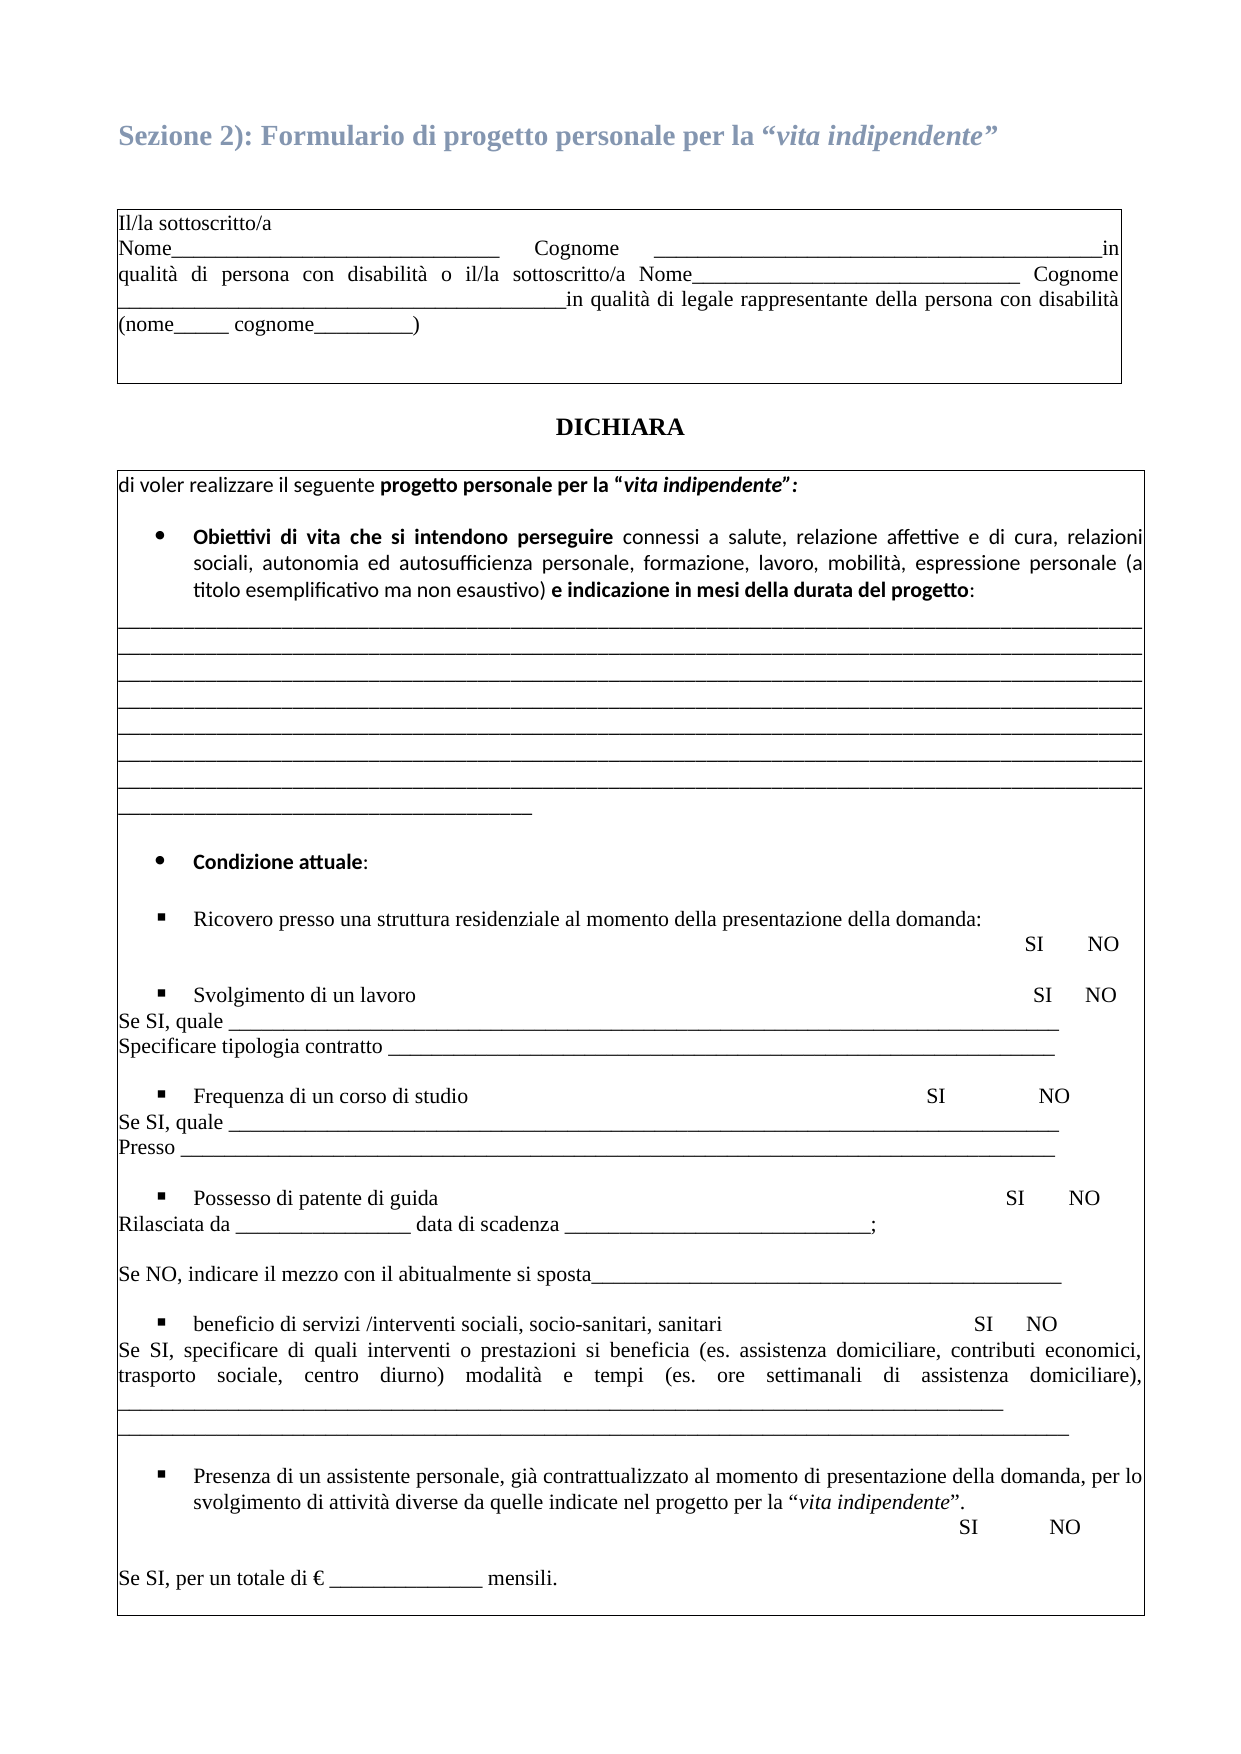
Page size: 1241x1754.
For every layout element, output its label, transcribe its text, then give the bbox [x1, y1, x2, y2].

table_header di voler realizzare il seguente progetto personale per la “vita indipendente”: Obiettivi di vita che si intendono perseguire connessi a salute, relazione affettive e di cura, relazioni sociali, autonomia ed autosufficienza personale, formazione, lavoro, mobilità, espressione personale (a titolo esemplificativo ma non esaustivo) e indicazione in mesi della durata del progetto: ________________________________________________________________________________________________________________________________________________________________________________________________________________________________________________________________________________________________________________________________________________________________________________________________________________________________________________________________________________________________________________________________________________________________________________________________________________________________________________________________________________________________________________________ Condizione attuale: Ricovero presso una struttura residenziale al momento della presentazione della domanda: SI NO Svolgimento di un lavoro SI NO Se SI, quale ____________________________________________________________________________ Specificare tipologia contratto _____________________________________________________________ Frequenza di un corso di studio SI NO Se SI, quale ____________________________________________________________________________ Presso ________________________________________________________________________________ Possesso di patente di guida SI NO Rilasciata da ________________ data di scadenza ____________________________; Se NO, indicare il mezzo con il abitualmente si sposta___________________________________________ beneficio di servizi /interventi sociali, socio-sanitari, sanitari SI NO Se SI, specificare di quali interventi o prestazioni si beneficia (es. assistenza domiciliare, contributi economici, trasporto sociale, centro diurno) modalità e tempi (es. ore settimanali di assistenza domiciliare), _________________________________________________________________________________ _______________________________________________________________________________________ Presenza di un assistente personale, già contrattualizzato al momento di presentazione della domanda, per lo svolgimento di attività diverse da quelle indicate nel progetto per la “vita indipendente”. SI NO Se SI, per un totale di € ______________ mensili. Obiettivi di prevista evoluzione del progetto connessi a salute, relazione affettive e di cura, relazioni sociali, autonomia ed autosufficienza personale, formazione, lavoro, mobilità, espressione personale (a titolo esemplificativo ma non esaustivo): _______________________________________________________________________________________________________________________________________________________________________________________________________________________________________________________________________________________________________________________________________________________________________________________________________________________________________________________________________________________________________________________________________________________________________________________ Necessità della persona: __________________________________________________________________________________________________________________________________________________________________________________________________________________________________________________________________________________________________________________________________________________________________________________________________________________________________________________________________________________________________________________________________________ Assunzione con contratto di lavoro dell’assistente personale nel rispetto della normativa vigente: SI NO Generalità dell’assistente personale (se conosciute al momento di presentazione della domanda): Cognome_____________________________ Nome ___________________________________________ nato/a il ________________________________ a ________________________ Prov.________________ e residente in ___________________________ Via / P.zza ________________________ n.° ____________ CAP_____________ tel. ___________________Codice Fiscale ____________________________________ Assunzione con contratto di lavoro di un familiare: SI NO Generalità del familiare (se conosciute al momento di presentazione della domanda): Cognome_____________________________ Nome ___________________________________________ Grado di parentela (qualora esistente)_______________ specificare_______________________________ nato/a il ________________________________ a ________________________ Prov.________________ e residente in ___________________________ Via / P.zza ________________________ n.° ____________ CAP_____________ tel. ___________________Codice Fiscale ____________________________________ Presenza di persone amici e/o parenti di supporto nella realizzazione del progetto di “vita indipendente” : SI NO Generalità dell’amico/parente (se conosciute al momento di presentazione della domanda): Cognome___________________________ Nome _____________________________________________ nato/a il ________________________________ a _________________ Prov._______________________ e residente in ___________________________ Via / P.zza ________________________ n.° ___________ CAP_____________ tel. ___________________Codice Fiscale ___________________________________ Descrizione delle attività per le quali si prevede il supporto dell’assistente personale e/o del familiare, dell’amico o di altro parente (specificare a parte le attività previste per l’assistente personale e la loro eventuale evoluzione durante il periodo di durata del progetto): attività di mobilità personale: _______________________________________________________ _______________________________________________________________________________________ attività di cura della persona: ___________________________________________________________________________________ attività lavorative: __________________________________________________________________________________________________________________________________________________________________________ attività scolastiche, universitarie e formative: ______________________________________________________________________________________________________________________________________________________________________________ attività per il tempo libero e l’inclusione sociale: __________________________________________________________________________________________________________________________________________________________________________ attività di comunicazione: __________________________________________________________________________________________________________________________________________________________________________ Altro, specificare: ______________________________________________________________________________________________________________________________________________________________________________ Abitazione presso la quale si intende realizzare il proprio progetto per la “vita indipendente”: Stato__________________________ Città_________________ Via/P.zza ____________________________ vani n. _______________________Breve descrizione ____________________________________________ Di proprietà (o con mutuo) In uso gratuito Usufrutto In affitto con contratto canone previsto nel contratto € ___________________________ Altro, specificare______________________________________________________________________ Presenza servizi igienici adeguati SI NO Presenza di una superficie adeguata al numero di persone conviventi SI NO Presenza di barriere SI NO Se SI, specificare: Esterne ________________________________________________________________________________ Interne__________________________________________________________________________ Presenza di un adeguato servizio pubblico di trasporto SI NO Se NO, specificare quali sono le principali problematiche_________________________________________ Ausili tecnologici all’autonomia personale (specificare)_________________________________ _____________________________________________________________________________________ Costi previsti, con riferimento alle tipologie ammissibili (massimo 12.000,00 € per dodici mesi): Assistente personale: Stipendio € _________________________________ Contributi € _________________________________ Totale busta paga mensile (durata in mesi del rapporto di lavoro) € _____________ Costo totale (totale buste paga per durata in mesi ) €__________________________ Canone di locazione di unità immobiliare (totale): € ___________________________ Ausili tecnologici all’autonomia personale (totale): € __________________________________ [118, 471, 1144, 1615]
text Sezione 2): Formulario di progetto personale per la “vita indipendente” [118, 118, 1122, 152]
text DICHIARA [118, 412, 1122, 441]
table_header Il/la sottoscritto/a Nome______________________________ Cognome _________________________________________in qualità di persona con disabilità o il/la sottoscritto/a Nome______________________________ Cognome _________________________________________in qualità di legale rappresentante della persona con disabilità (nome_____ cognome_________) [118, 210, 1121, 383]
